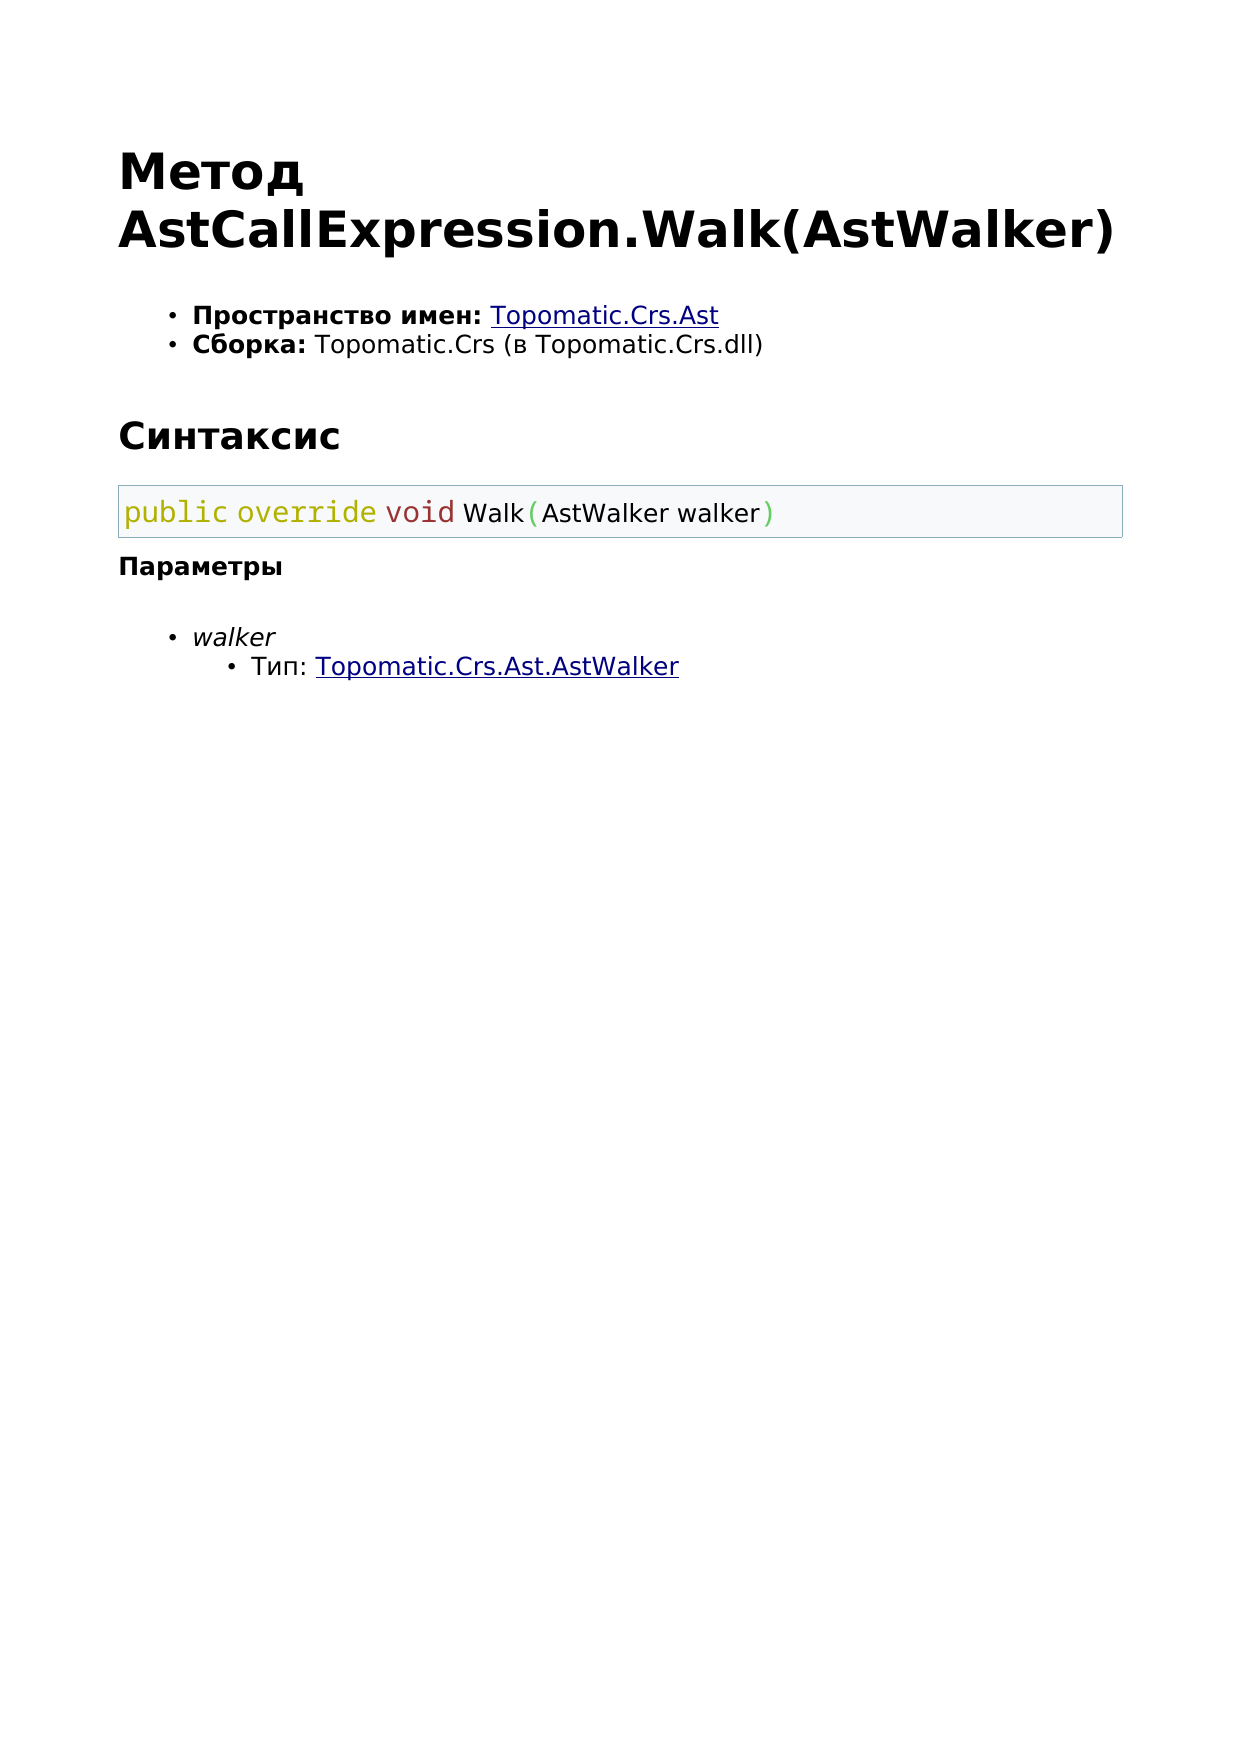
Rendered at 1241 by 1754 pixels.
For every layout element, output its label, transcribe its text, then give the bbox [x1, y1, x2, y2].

subtitle Синтаксис [118, 414, 1122, 458]
table_header public override void Walk(AstWalker walker) [119, 486, 1122, 537]
subtitle Метод AstCallExpression.Walk(AstWalker) [118, 143, 1122, 259]
list Тип: Topomatic.Crs.Ast.AstWalker [236, 652, 1122, 681]
list Пространство имен: Topomatic.Crs.Ast [177, 302, 1122, 331]
list Сборка: Topomatic.Crs (в Topomatic.Crs.dll) [177, 331, 1122, 360]
text Параметры [118, 552, 1122, 581]
list walker [177, 623, 1122, 652]
